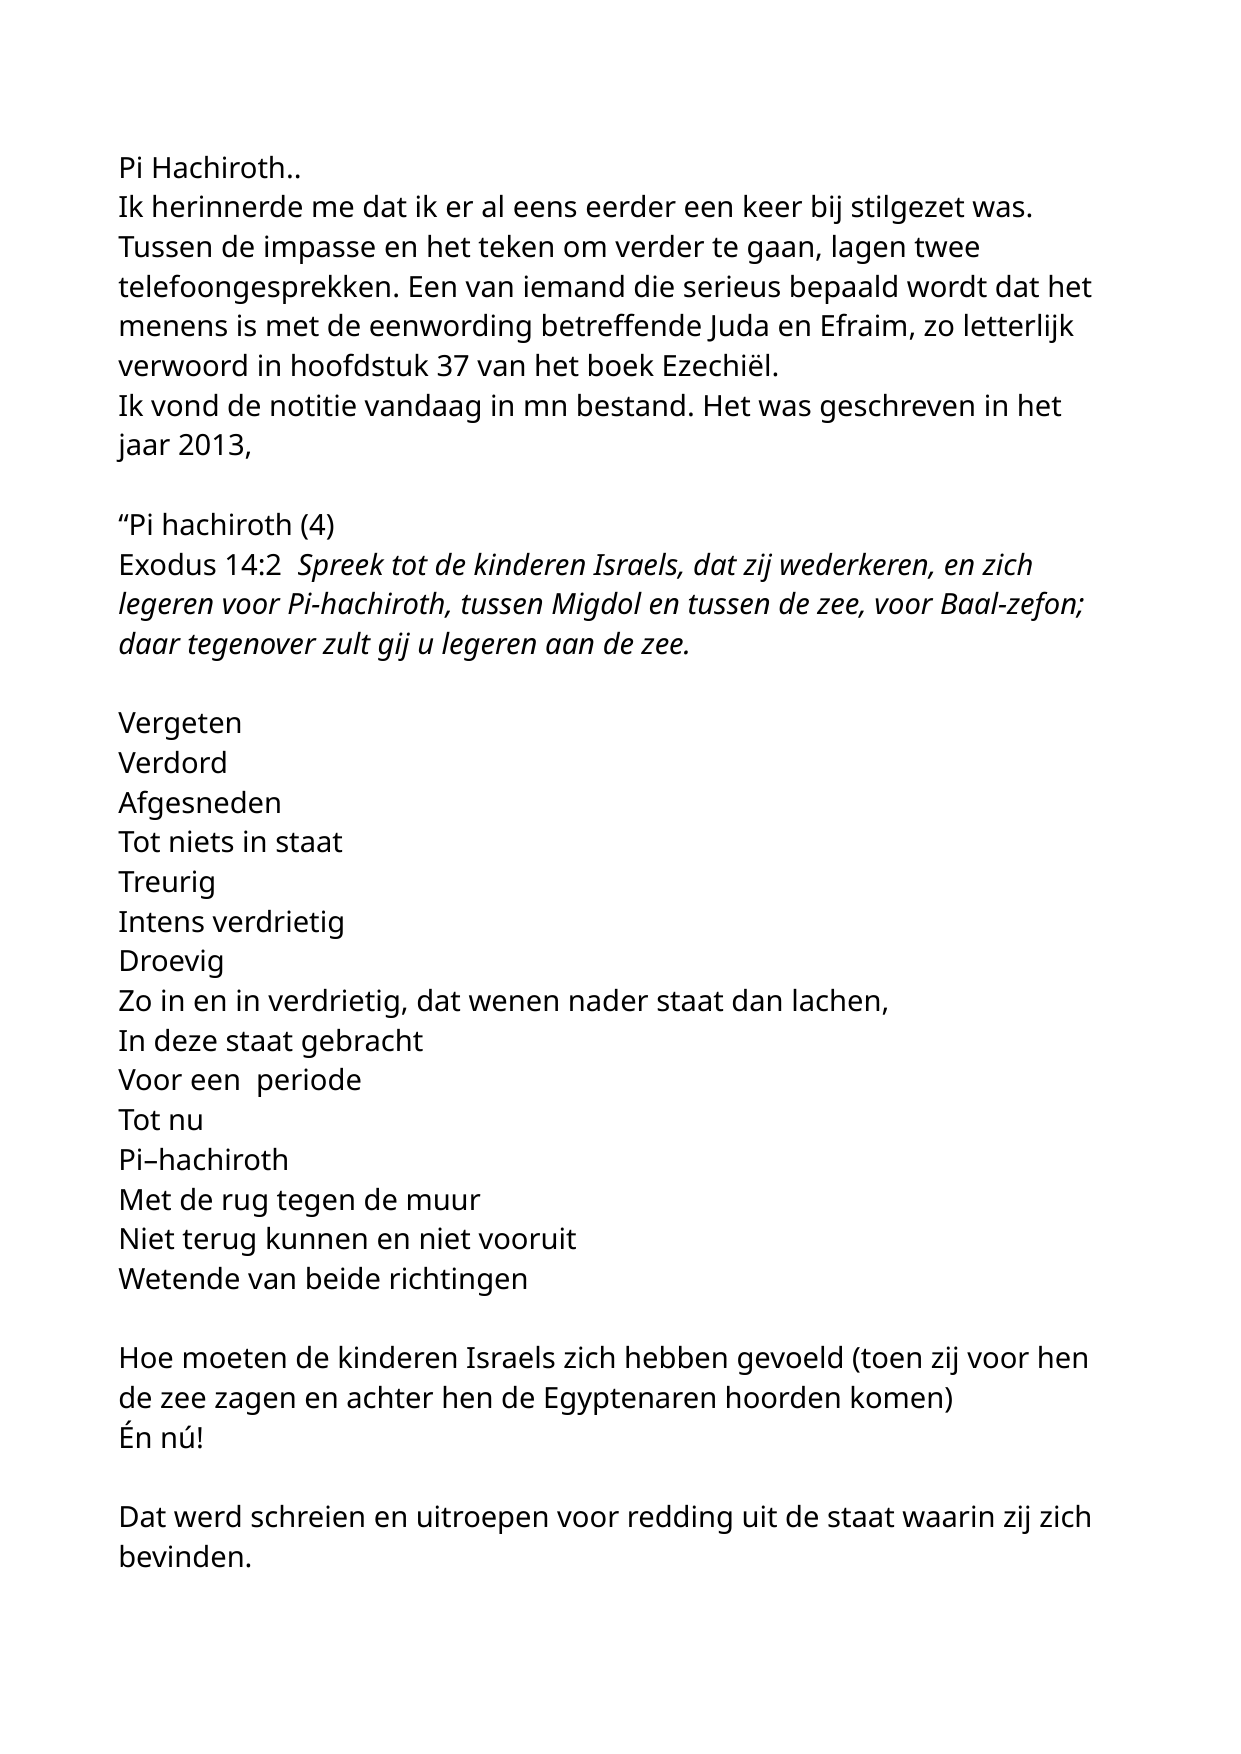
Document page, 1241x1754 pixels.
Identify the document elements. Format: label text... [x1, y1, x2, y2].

text Niet terug kunnen en niet vooruit [118, 1218, 1122, 1258]
text Tot niets in staat [118, 822, 1122, 861]
text Voor een periode [118, 1060, 1122, 1099]
text Zo in en in verdrietig, dat wenen nader staat dan lachen, [118, 980, 1122, 1020]
text Treurig [118, 861, 1122, 901]
text Hoe moeten de kinderen Israels zich hebben gevoeld (toen zij voor hen de zee zagen en achter hen de Egyptenaren hoorden komen) [118, 1337, 1122, 1417]
text Én nú! [118, 1417, 1122, 1457]
text Droevig [118, 941, 1122, 980]
text Dat werd schreien en uitroepen voor redding uit de staat waarin zij zich bevinden. [118, 1496, 1122, 1576]
text Tot nu [118, 1099, 1122, 1139]
text Ik herinnerde me dat ik er al eens eerder een keer bij stilgezet was. Tussen de impasse en het teken om verder te gaan, lagen twee telefoongesprekken. Een van iemand die serieus bepaald wordt dat het menens is met de eenwording betreffende Juda en Efraim, zo letterlijk verwoord in hoofdstuk 37 van het boek Ezechiël. [118, 187, 1122, 385]
text Wetende van beide richtingen [118, 1258, 1122, 1298]
text Ik vond de notitie vandaag in mn bestand. Het was geschreven in het jaar 2013, [118, 385, 1122, 464]
text In deze staat gebracht [118, 1020, 1122, 1060]
text Exodus 14:2 Spreek tot de kinderen Israels, dat zij wederkeren, en zich legeren voor Pi-hachiroth, tussen Migdol en tussen de zee, voor Baal-zefon; daar tegenover zult gij u legeren aan de zee. [118, 544, 1122, 663]
text Pi Hachiroth.. [118, 147, 1122, 187]
text Afgesneden [118, 782, 1122, 822]
text Pi–hachiroth [118, 1139, 1122, 1179]
text Vergeten [118, 702, 1122, 742]
text Intens verdrietig [118, 901, 1122, 941]
text Verdord [118, 742, 1122, 782]
text Met de rug tegen de muur [118, 1179, 1122, 1218]
text “Pi hachiroth (4) [118, 504, 1122, 544]
